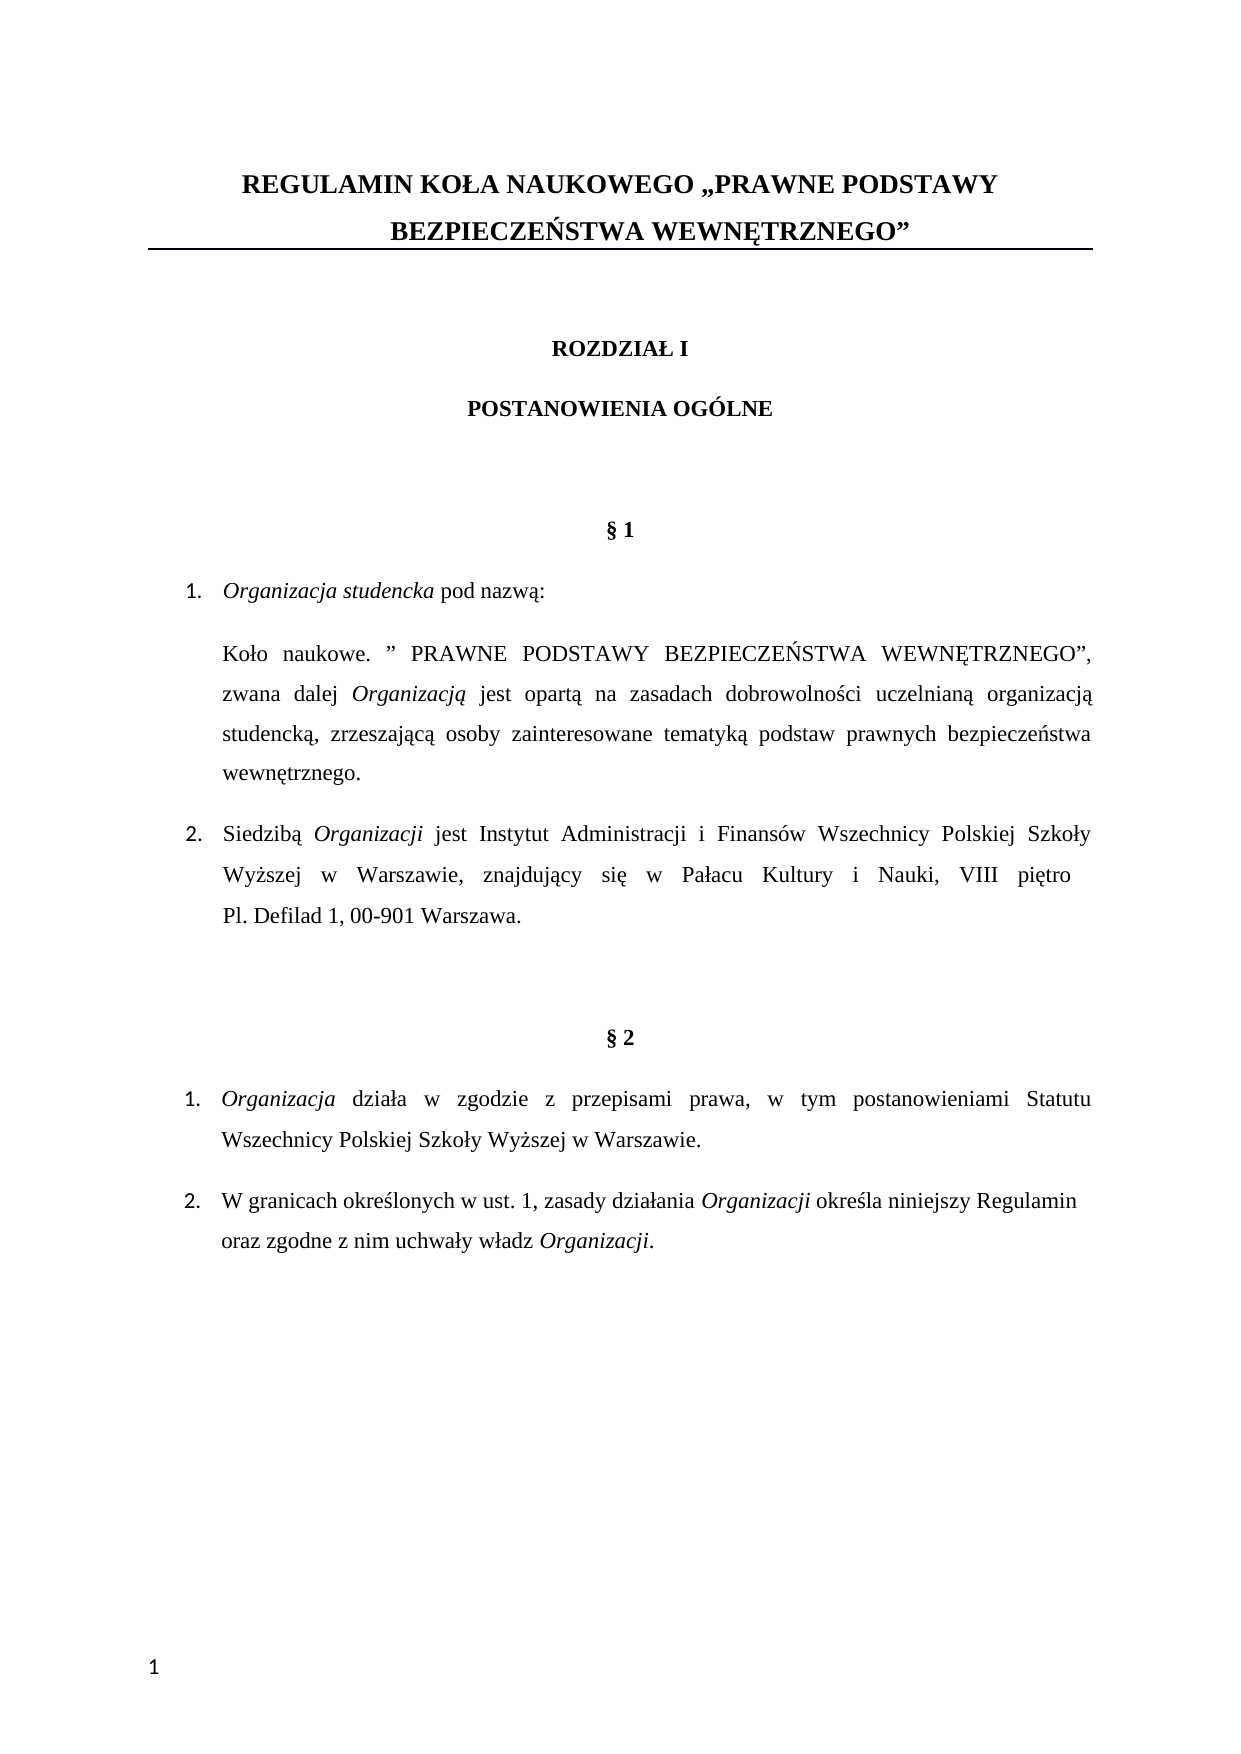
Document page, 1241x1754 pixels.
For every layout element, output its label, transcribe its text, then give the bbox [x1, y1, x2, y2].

text § 1 [148, 516, 1093, 542]
text § 2 [148, 1024, 1093, 1051]
text Koło naukowe. ” PRAWNE PODSTAWY BEZPIECZEŃSTWA WEWNĘTRZNEGO”, zwana dalej Organizacją jest opartą na zasadach dobrowolności uczelnianą organizacją studencką, zrzeszającą osoby zainteresowane tematyką podstaw prawnych bezpieczeństwa wewnętrznego. [222, 639, 1093, 786]
list W granicach określonych w ust. 1, zasady działania Organizacji określa niniejszy Regulamin oraz zgodne z nim uchwały władz Organizacji. [183, 1186, 1093, 1295]
list Siedzibą Organizacji jest Instytut Administracji i Finansów Wszechnicy Polskiej Szkoły Wyższej w Warszawie, znajdujący się w Pałacu Kultury i Nauki, VIII piętro Pl. Defilad 1, 00-901 Warszawa. [185, 819, 1093, 929]
list Organizacja studencka pod nazwą: [185, 576, 1093, 604]
subtitle Postanowienia ogólne [148, 395, 1093, 422]
subtitle Rozdział I [148, 335, 1093, 361]
subtitle Regulamin KOŁA NAUKOWEGO „PRAWNE PODSTAWY BEZPIECZEŃSTWA WEWNĘTRZNEGO” [148, 168, 1093, 248]
list Organizacja działa w zgodzie z przepisami prawa, w tym postanowieniami Statutu Wszechnicy Polskiej Szkoły Wyższej w Warszawie. [183, 1084, 1093, 1152]
